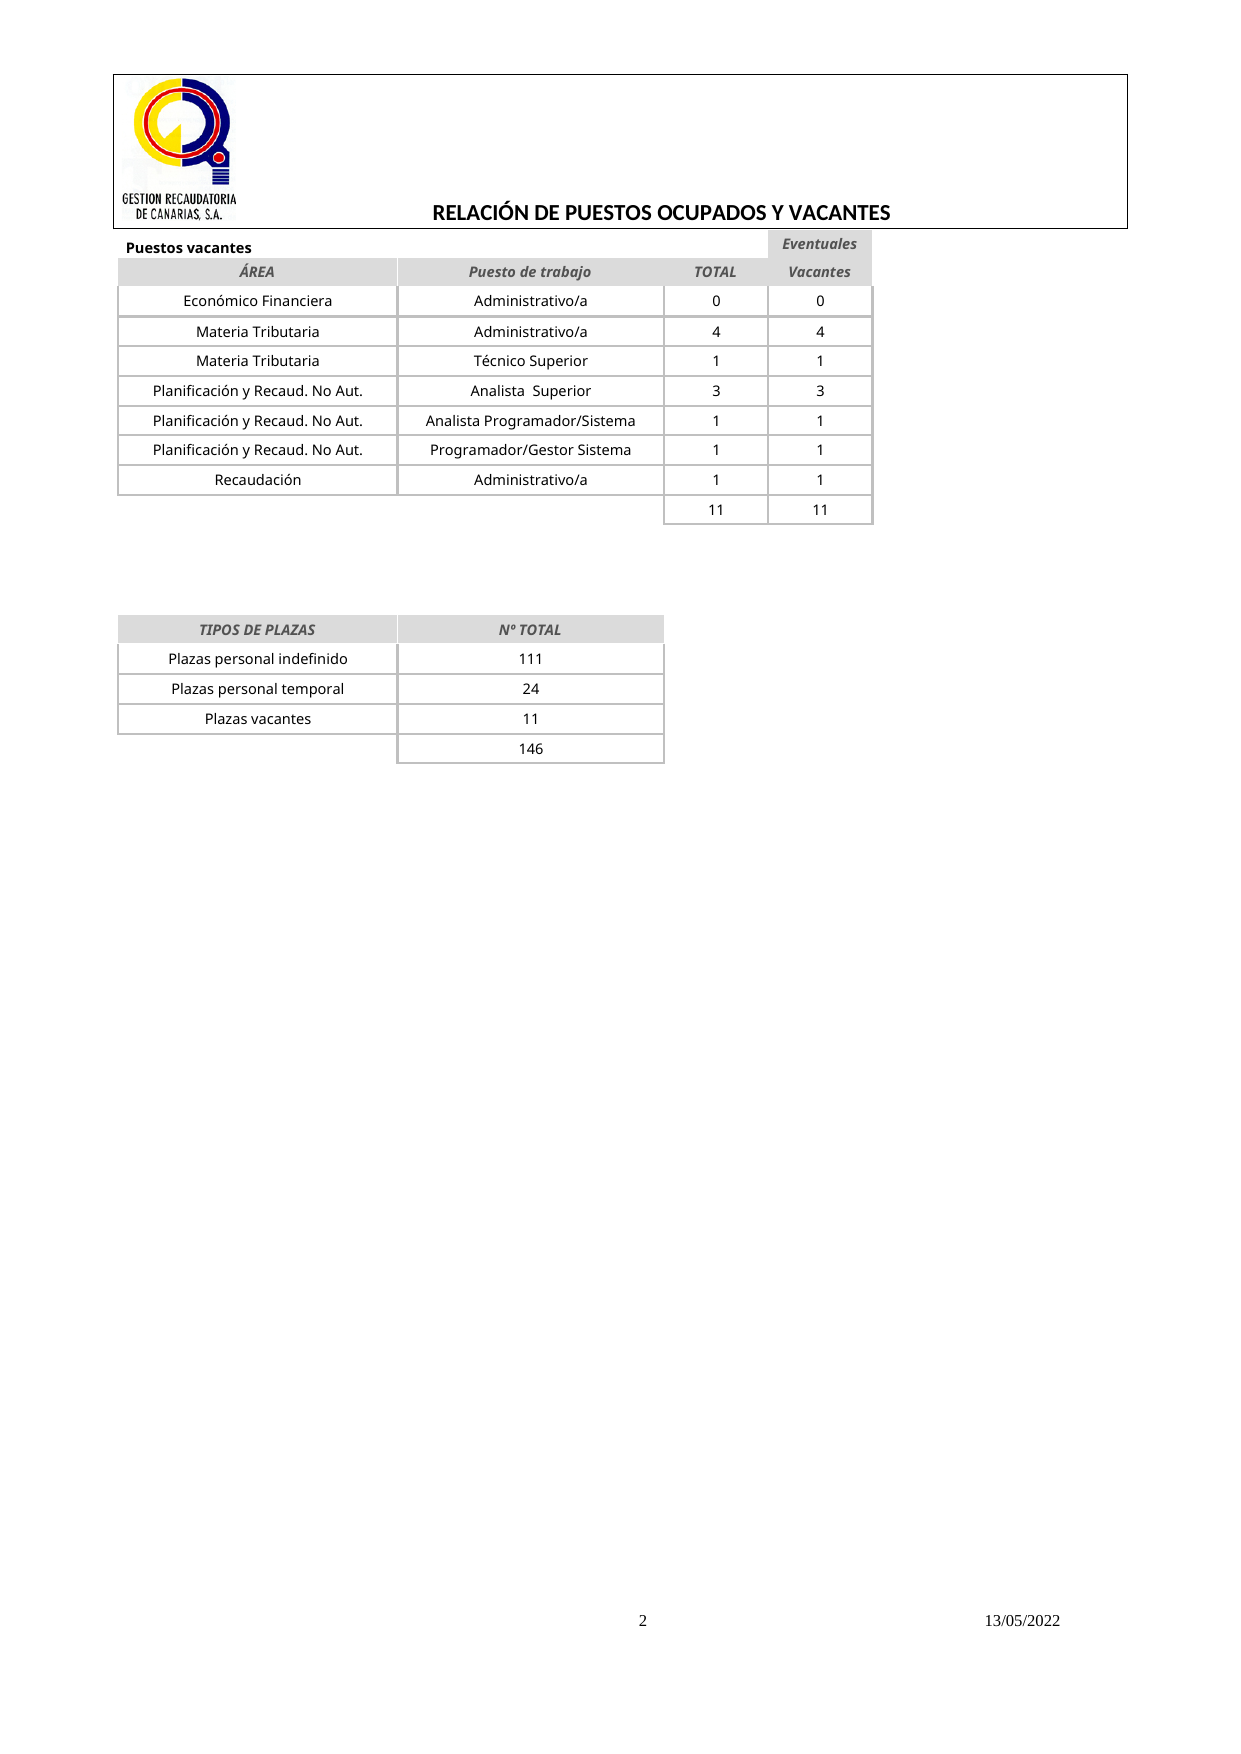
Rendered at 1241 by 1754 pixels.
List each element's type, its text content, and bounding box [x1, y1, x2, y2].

table_cell 1 [769, 347, 871, 375]
table_cell [665, 733, 768, 762]
table_cell ÁREA [118, 258, 397, 286]
table_cell 1 [665, 466, 767, 493]
table_cell Plazas personal indefinido [119, 644, 396, 673]
table_cell 11 [399, 705, 663, 733]
table_cell Materia Tributaria [119, 347, 396, 375]
table_cell [664, 525, 768, 559]
table_cell TOTAL [664, 258, 768, 286]
table_cell 24 [399, 675, 663, 703]
table_cell 11 [665, 496, 767, 523]
table_cell Materia Tributaria [119, 318, 396, 345]
table_cell [118, 523, 397, 559]
table_cell [398, 587, 664, 615]
table_cell [768, 615, 872, 643]
table_cell 111 [399, 644, 663, 673]
table_cell Administrativo/a [399, 286, 663, 315]
table_cell Planificación y Recaud. No Aut. [119, 377, 396, 404]
table_cell Programador/Gestor Sistema [399, 436, 663, 464]
table_cell Plazas vacantes [119, 705, 396, 733]
table_cell [768, 673, 872, 703]
table_cell 1 [665, 347, 767, 375]
table_cell Recaudación [119, 466, 396, 493]
table_cell 1 [769, 407, 871, 434]
table_cell [768, 733, 872, 762]
table_cell Analista Superior [399, 377, 663, 404]
table_cell 4 [769, 318, 871, 345]
table_cell Plazas personal temporal [119, 675, 396, 703]
table_cell [665, 703, 768, 733]
table_header Puestos vacantes [118, 230, 397, 258]
table_header [398, 230, 664, 258]
table_cell 1 [665, 407, 767, 434]
table_cell [664, 559, 768, 587]
table_header Eventuales [768, 230, 872, 258]
table_cell 146 [399, 735, 663, 762]
table_cell 1 [665, 436, 767, 464]
table_cell Planificación y Recaud. No Aut. [119, 436, 396, 464]
table_cell Económico Financiera [119, 286, 396, 315]
table_cell [118, 735, 396, 762]
table_cell [118, 587, 397, 615]
table_cell [768, 559, 872, 587]
table_cell 3 [769, 377, 871, 404]
table_cell [118, 496, 397, 523]
table_header [664, 230, 768, 258]
table_cell [665, 644, 768, 673]
table_cell [398, 496, 663, 523]
table_cell Nº TOTAL [398, 615, 664, 643]
table_cell 3 [665, 377, 767, 404]
table_cell TIPOS DE PLAZAS [118, 615, 397, 643]
table_cell [398, 559, 664, 587]
table_cell [664, 615, 768, 643]
table_cell 0 [769, 286, 871, 315]
table_cell Vacantes [768, 258, 872, 286]
table_cell 0 [665, 286, 767, 315]
table_cell [768, 525, 872, 559]
table_cell 1 [769, 436, 871, 464]
table_cell [768, 644, 872, 673]
table_cell Administrativo/a [399, 466, 663, 493]
table_cell 11 [769, 496, 871, 523]
table_cell Técnico Superior [399, 347, 663, 375]
table_cell [665, 673, 768, 703]
table_cell Administrativo/a [399, 318, 663, 345]
table_cell Analista Programador/Sistema [399, 407, 663, 434]
table_cell [664, 587, 768, 615]
table_cell Planificación y Recaud. No Aut. [119, 407, 396, 434]
table_cell [768, 703, 872, 733]
table_cell 4 [665, 318, 767, 345]
table_cell [398, 523, 664, 559]
table_cell Puesto de trabajo [398, 258, 664, 286]
table_cell [768, 587, 872, 615]
table_cell 1 [769, 466, 871, 493]
table_cell [118, 559, 397, 587]
